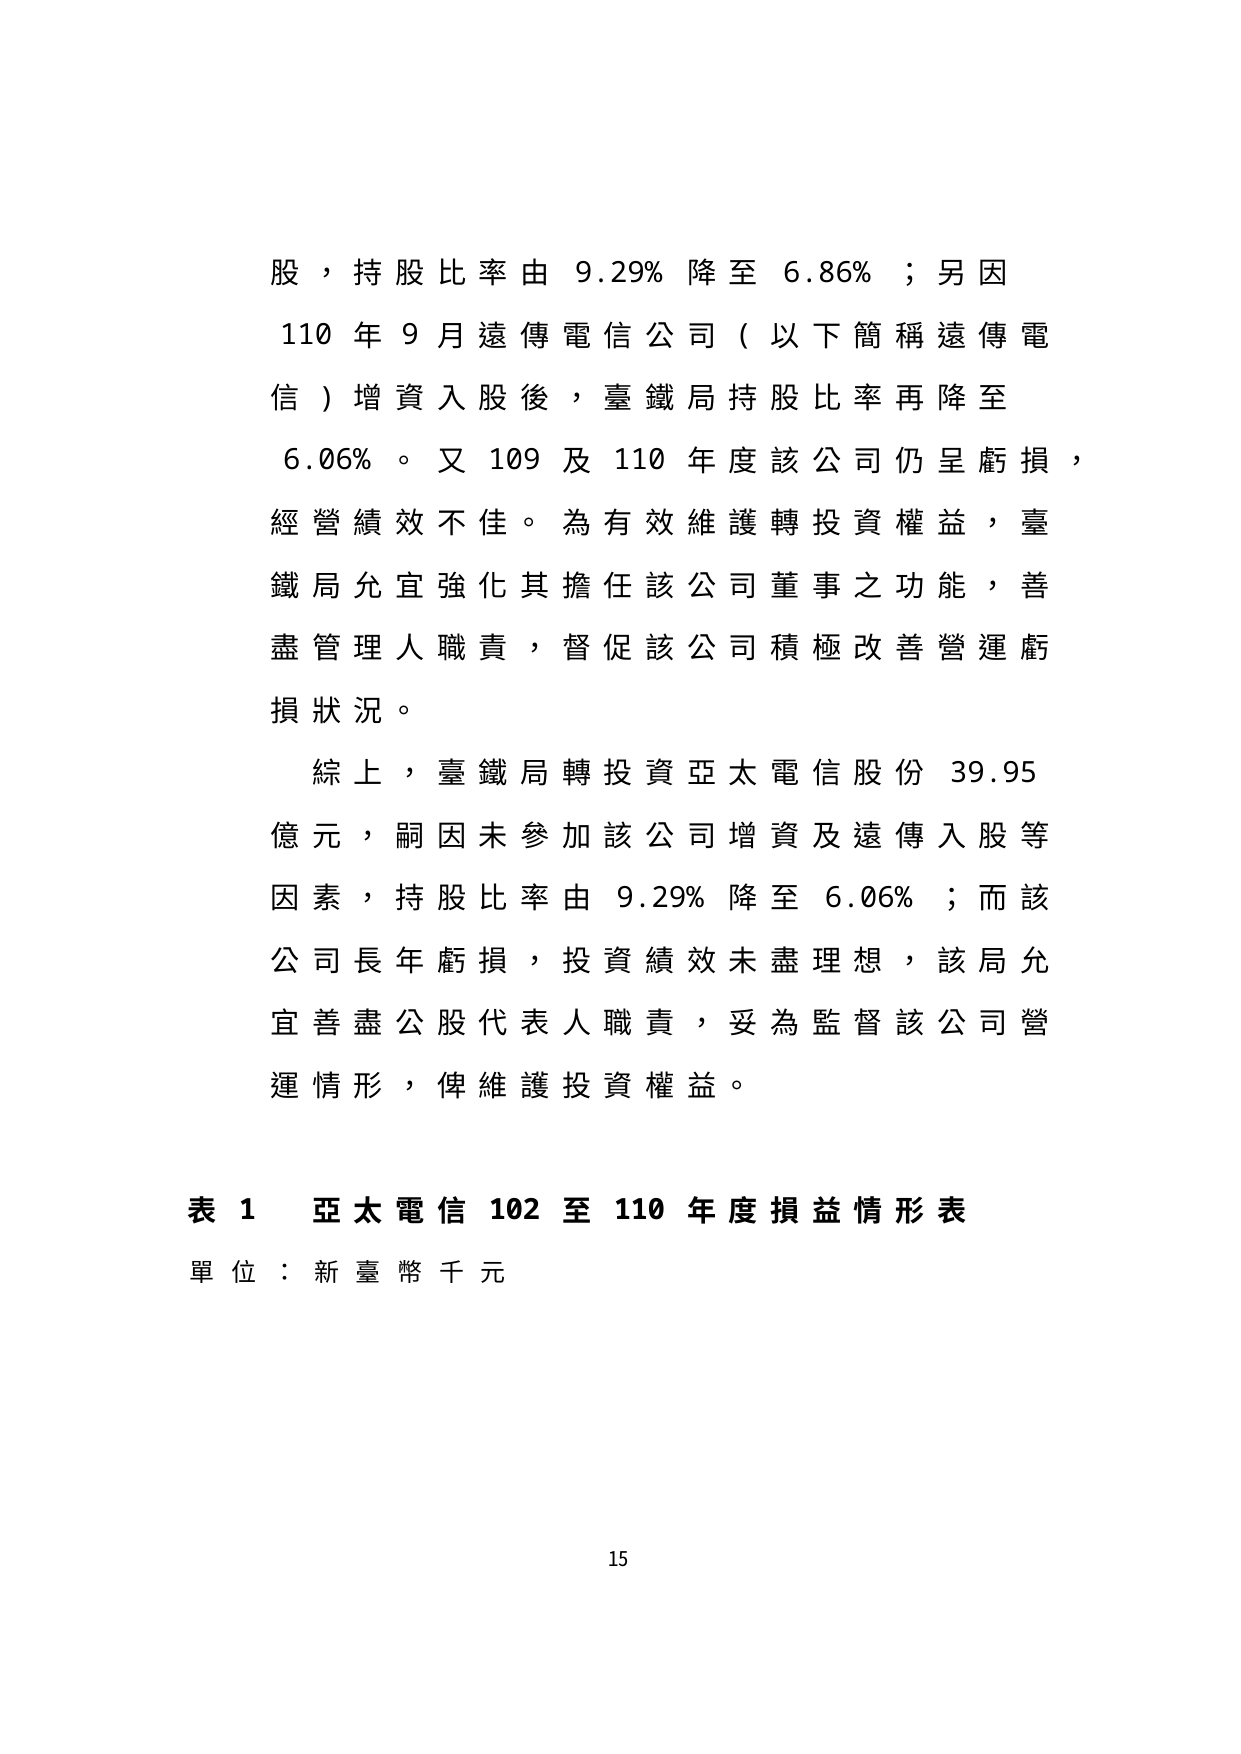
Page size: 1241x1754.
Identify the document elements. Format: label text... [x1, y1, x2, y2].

text 綜上，臺鐵局轉投資亞太電信股份39.95億元，嗣因未參加該公司增資及遠傳入股等因素，持股比率由9.29%降至6.06%；而該公司長年虧損，投資績效未盡理想，該局允宜善盡公股代表人職責，妥為監督該公司營運情形，俾維護投資權益。 [240, 729, 1056, 1104]
text 表1 亞太電信102至110年度損益情形表 單位：新臺幣千元 [166, 1167, 1056, 1292]
text 參據亞太電信近年度營運損益情形(詳表1)，102年度為淨利18億4,470萬9千元，之後由盈轉虧，103年度至108年度均為虧損。因108年上半年累計虧損已達148.1億元，為因應未來發展所需並充實營運資金，108年8月決議減資148.1億元(減資比率34.46%)及增資100億元私募案，該局經評估後不參與該公司增資。109年1月17日為減資換發股票基準日，該局持有股數由3億9,947萬7,000股減至2億6,182萬9,777股，持股比率由9.29%降至6.86%；另因110年9月遠傳電信公司(以下簡稱遠傳電信)增資入股後，臺鐵局持股比率再降至6.06%。又109及110年度該公司仍呈虧損，經營績效不佳。為有效維護轉投資權益，臺鐵局允宜強化其擔任該公司董事之功能，善盡管理人職責，督促該公司積極改善營運虧損狀況。 [240, 229, 1056, 729]
